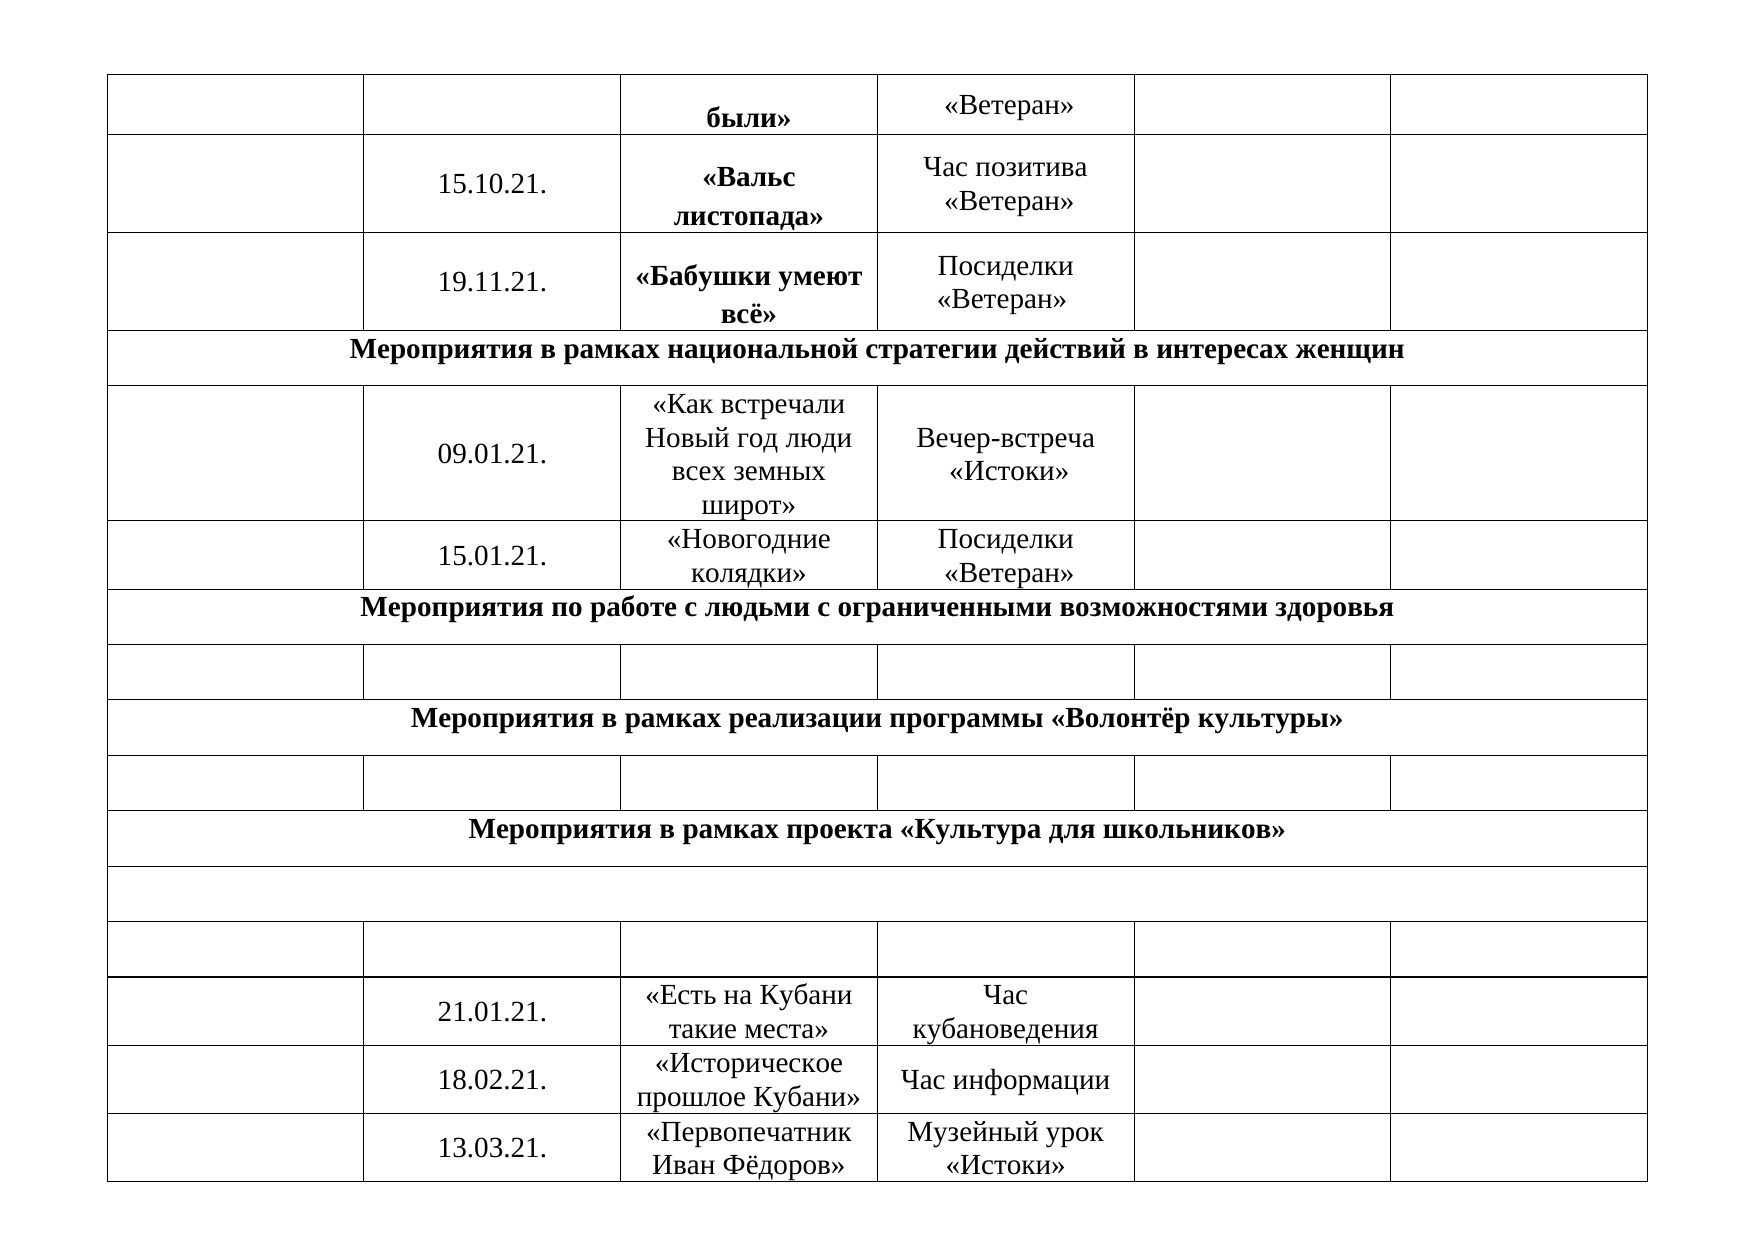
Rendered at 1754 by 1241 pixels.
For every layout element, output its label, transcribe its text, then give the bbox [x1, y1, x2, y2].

table_cell [364, 922, 620, 976]
table_cell [1391, 521, 1647, 588]
table_cell [1135, 1114, 1390, 1181]
table_cell [108, 75, 363, 133]
table_cell Музейный урок «Истоки» [878, 1114, 1134, 1181]
table_cell [1135, 1046, 1390, 1113]
table_cell [1135, 756, 1390, 810]
table_cell [1391, 233, 1647, 330]
table_cell [108, 233, 363, 330]
table_cell Час позитива «Ветеран» [878, 135, 1134, 232]
table_cell [621, 645, 877, 699]
table_cell [1135, 978, 1390, 1044]
table_cell Мероприятия по работе с людьми с ограниченными возможностями здоровья [108, 590, 1647, 644]
table_cell [1391, 922, 1647, 976]
table_cell 21.01.21. [364, 978, 620, 1044]
table_cell «Вальс листопада» [621, 135, 877, 232]
table_cell [621, 756, 877, 810]
table_cell Посиделки «Ветеран» [878, 521, 1134, 588]
table_cell [364, 756, 620, 810]
table_cell [1135, 386, 1390, 520]
table_cell «Первопечатник Иван Фёдоров» [621, 1114, 877, 1181]
table_cell Мероприятия в рамках национальной стратегии действий в интересах женщин [108, 331, 1647, 385]
table_cell «Ветеран» [878, 75, 1134, 133]
table_cell [1391, 978, 1647, 1044]
table_cell 18.02.21. [364, 1046, 620, 1113]
table_cell [878, 756, 1134, 810]
table_cell [1391, 75, 1647, 133]
table_cell [1135, 75, 1390, 133]
table_cell [108, 386, 363, 520]
table_cell «Бабушки умеют всё» [621, 233, 877, 330]
table_cell [1135, 645, 1390, 699]
table_cell [878, 922, 1134, 976]
table_cell [1391, 386, 1647, 520]
table_cell [108, 645, 363, 699]
table_cell 19.11.21. [364, 233, 620, 330]
table_cell [108, 867, 1647, 921]
table_cell [1391, 1114, 1647, 1181]
table_cell [1135, 135, 1390, 232]
table_cell [108, 521, 363, 588]
table_cell [621, 922, 877, 976]
table_cell были» [621, 75, 877, 133]
table_cell 09.01.21. [364, 386, 620, 520]
table_cell Мероприятия в рамках реализации программы «Волонтёр культуры» [108, 700, 1647, 755]
table_cell Вечер-встреча «Истоки» [878, 386, 1134, 520]
table_cell [1391, 1046, 1647, 1113]
table_cell 13.03.21. [364, 1114, 620, 1181]
table_cell [1391, 756, 1647, 810]
table_cell «Новогодние колядки» [621, 521, 877, 588]
table_cell [1391, 135, 1647, 232]
table_cell «Как встречали Новый год люди всех земных широт» [621, 386, 877, 520]
table_cell [108, 922, 363, 976]
table_cell [1391, 645, 1647, 699]
table_cell [108, 1046, 363, 1113]
table_cell [108, 978, 363, 1044]
table_cell [1135, 233, 1390, 330]
table_cell 15.10.21. [364, 135, 620, 232]
table_cell 15.01.21. [364, 521, 620, 588]
table_cell «Есть на Кубани такие места» [621, 978, 877, 1044]
table_cell Посиделки «Ветеран» [878, 233, 1134, 330]
table_cell [878, 645, 1134, 699]
table_cell Час кубановедения [878, 978, 1134, 1044]
table_cell «Историческое прошлое Кубани» [621, 1046, 877, 1113]
table_cell [364, 75, 620, 133]
table_cell [108, 1114, 363, 1181]
table_cell [108, 756, 363, 810]
table_cell [1135, 521, 1390, 588]
table_cell Час информации [878, 1046, 1134, 1113]
table_cell [364, 645, 620, 699]
table_cell Мероприятия в рамках проекта «Культура для школьников» [108, 811, 1647, 866]
table_cell [1135, 922, 1390, 976]
table_cell [108, 135, 363, 232]
